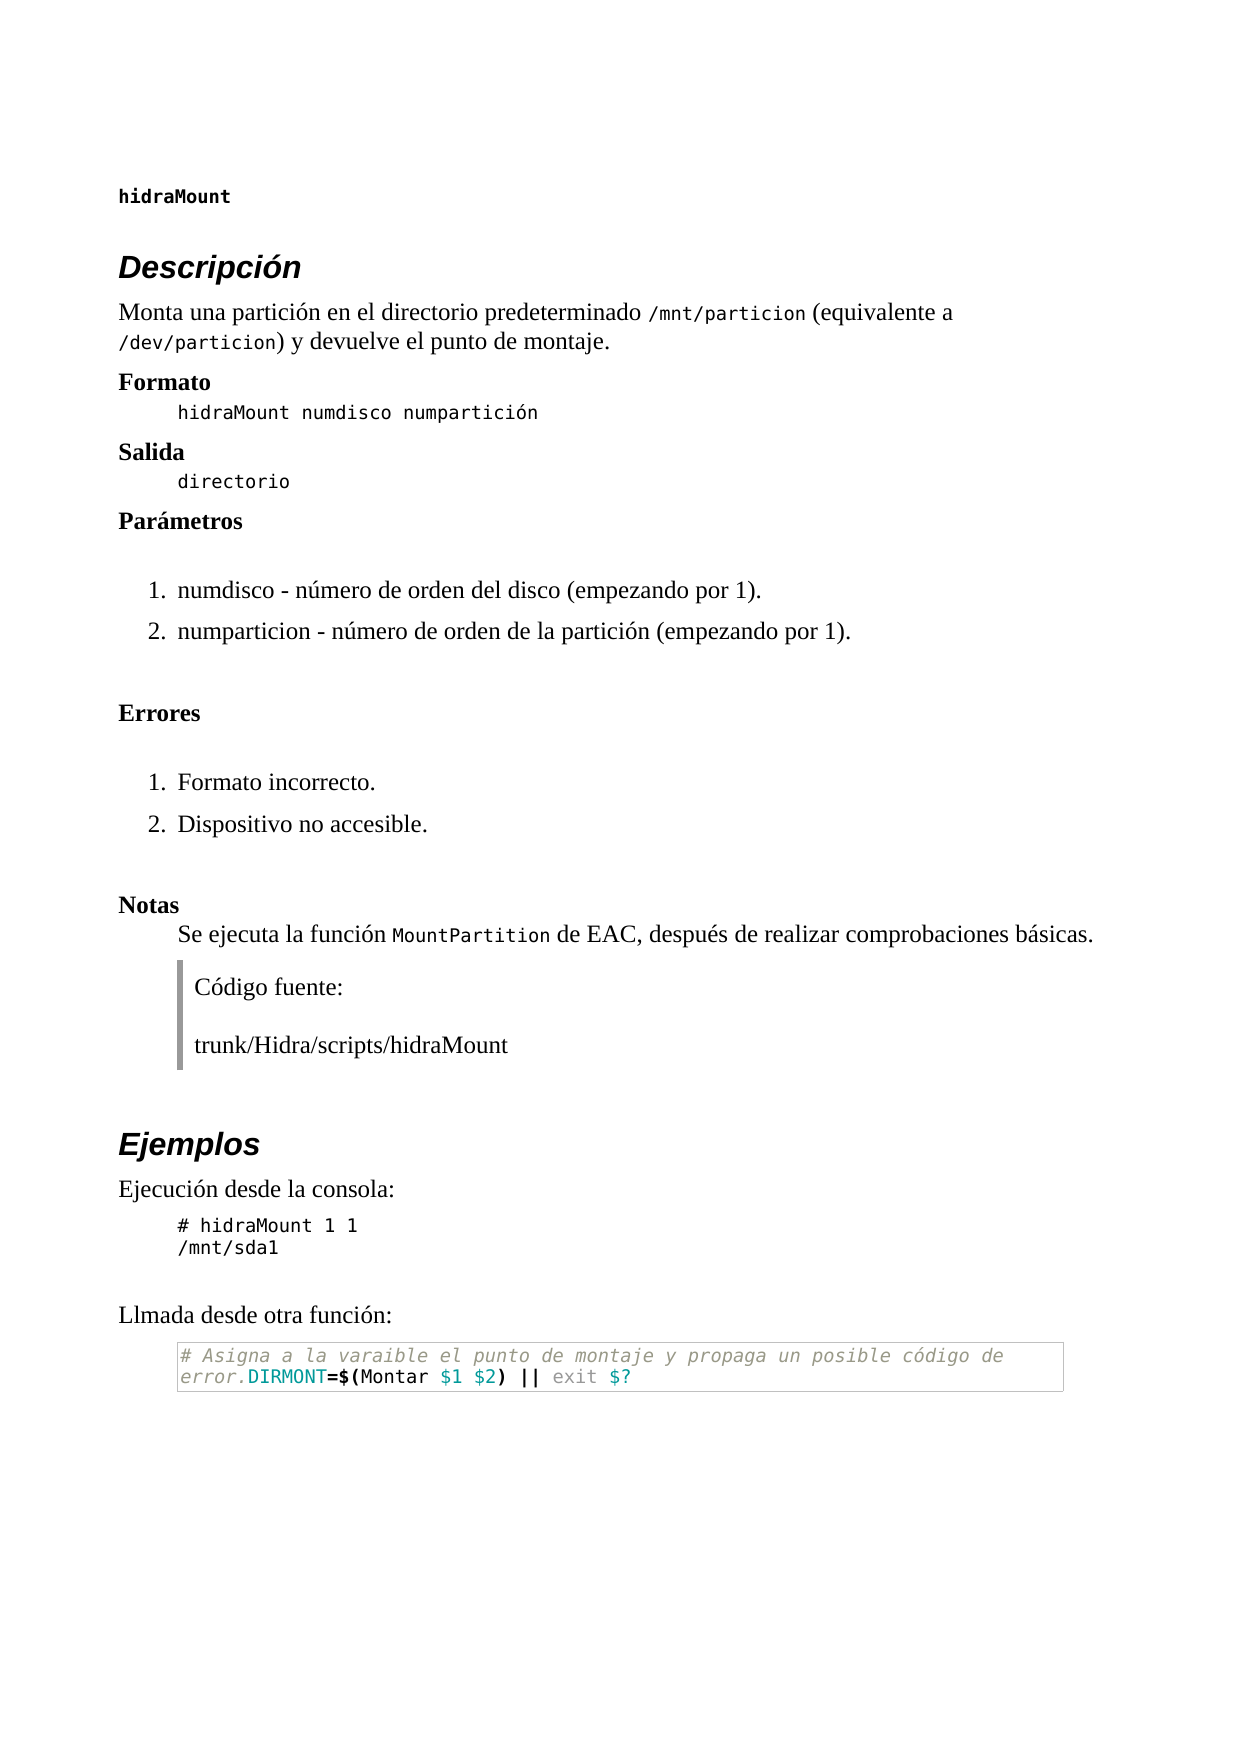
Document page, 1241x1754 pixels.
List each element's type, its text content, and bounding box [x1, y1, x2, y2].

text directorio [177, 465, 1122, 494]
subtitle Ejemplos [118, 1125, 1122, 1162]
list numdisco - número de orden del disco (empezando por 1). [148, 575, 1122, 604]
subtitle Descripción [118, 248, 1122, 285]
list numparticion - número de orden de la partición (empezando por 1). [148, 616, 1122, 645]
list Formato incorrecto. [148, 767, 1122, 796]
text Notas [118, 891, 1122, 919]
text Parámetros [118, 506, 1122, 535]
text hidraMount numdisco numpartición [177, 396, 1122, 425]
text Se ejecuta la función MountPartition de EAC, después de realizar comprobaciones básicas. [177, 919, 1122, 948]
text # Asigna a la varaible el punto de montaje y propaga un posible código de error.DIRMONT=$(Montar $1 $2) || exit $? [178, 1343, 1063, 1391]
text Código fuente: [183, 960, 1063, 1000]
text Errores [118, 698, 1122, 727]
text Llmada desde otra función: [118, 1300, 1122, 1329]
text Ejecución desde la consola: [118, 1174, 1122, 1203]
text Salida [118, 437, 1122, 465]
subtitle hidraMount [118, 172, 1122, 211]
text Monta una partición en el directorio predeterminado /mnt/particion (equivalente a /dev/particion) y devuelve el punto de montaje. [118, 297, 1122, 355]
text trunk/Hidra/scripts/hidraMount [183, 1018, 1063, 1070]
text Formato [118, 367, 1122, 396]
text # hidraMount 1 1 /mnt/sda1 [177, 1215, 1063, 1259]
list Dispositivo no accesible. [148, 809, 1122, 837]
